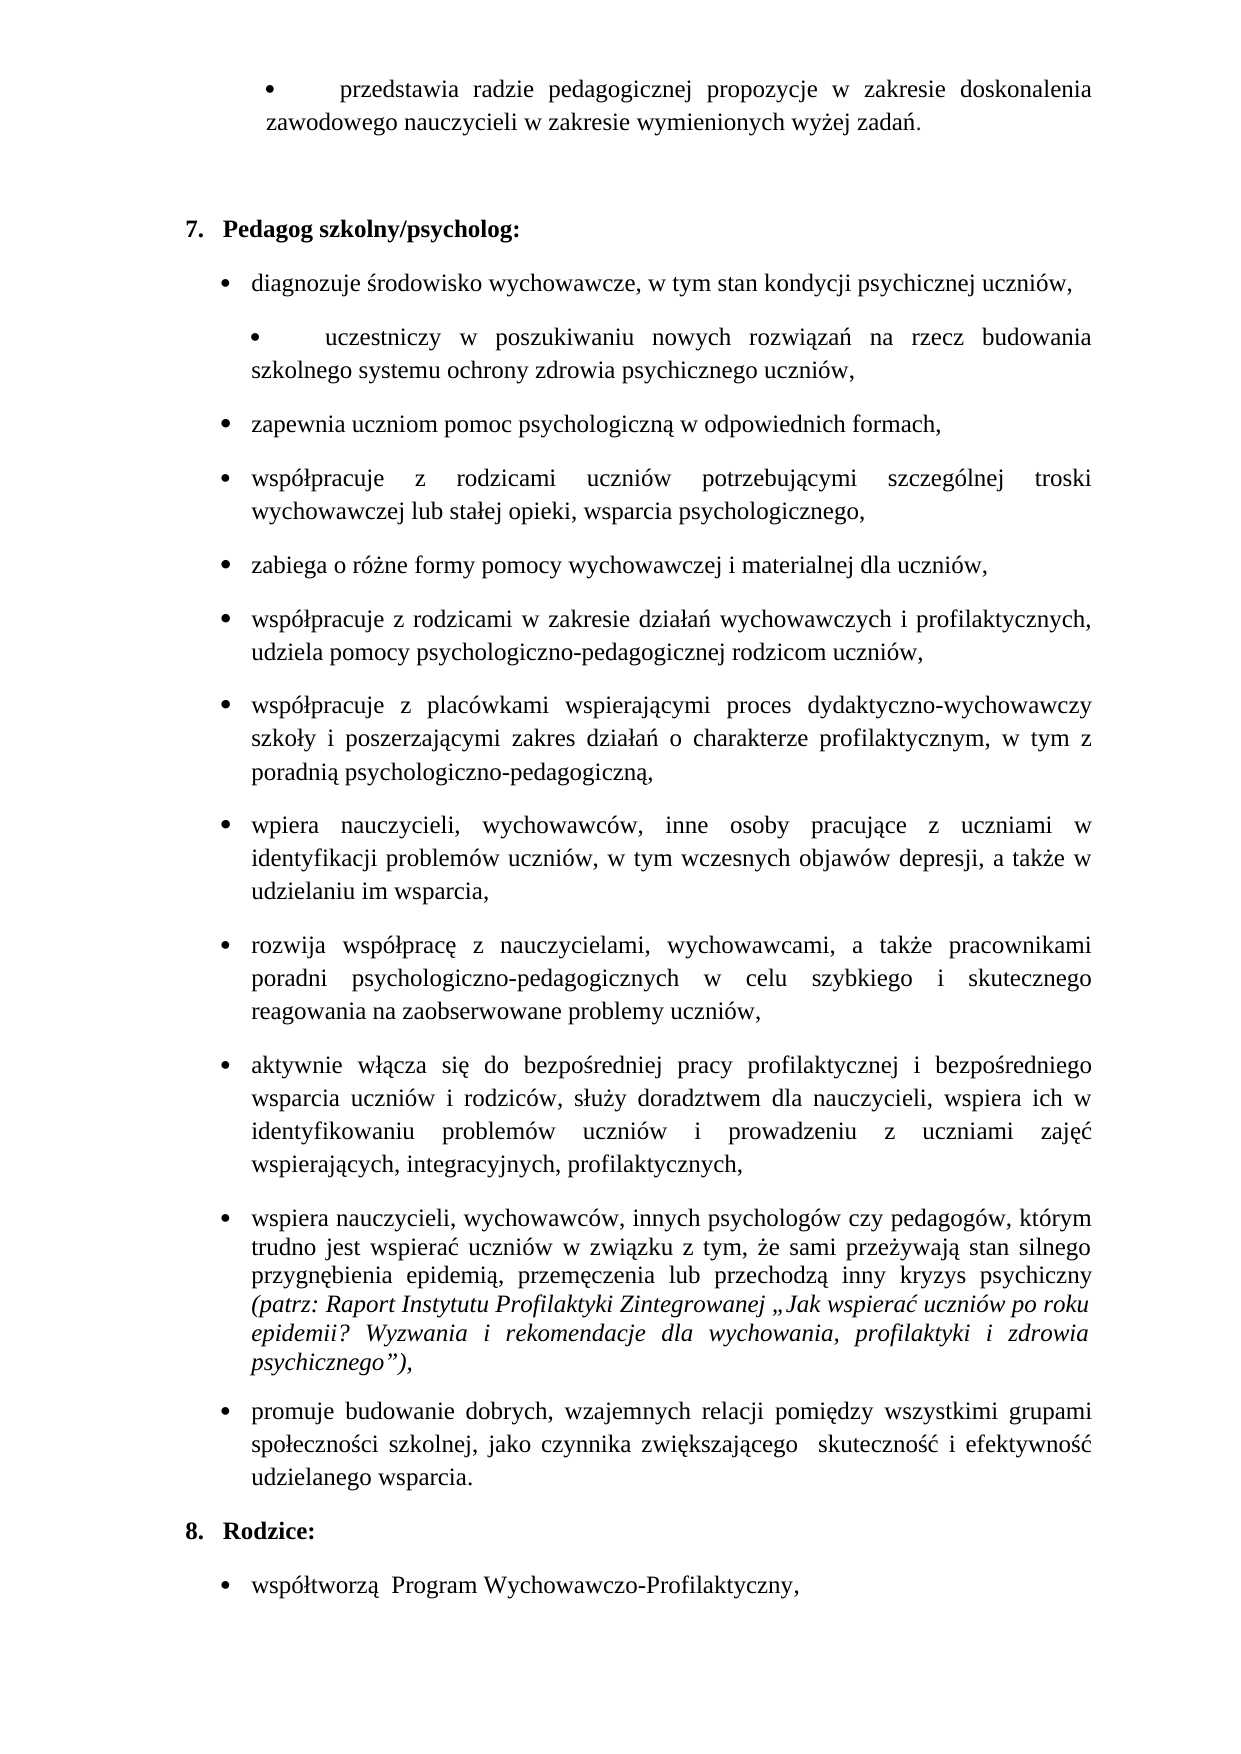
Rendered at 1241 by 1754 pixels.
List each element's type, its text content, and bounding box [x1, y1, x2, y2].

list wspiera nauczycieli, wychowawców, innych psychologów czy pedagogów, którym trudno jest wspierać uczniów w związku z tym, że sami przeżywają stan silnego przygnębienia epidemią, przemęczenia lub przechodzą inny kryzys psychiczny (patrz: Raport Instytutu Profilaktyki Zintegrowanej „Jak wspierać uczniów po roku epidemii? Wyzwania i rekomendacje dla wychowania, profilaktyki i zdrowia psychicznego”), [221, 1203, 1093, 1376]
list współpracuje z placówkami wspierającymi proces dydaktyczno-wychowawczy szkoły i poszerzającymi zakres działań o charakterze profilaktycznym, w tym z poradnią psychologiczno-pedagogiczną, [221, 691, 1093, 785]
list Rodzice: [185, 1516, 1093, 1545]
list przedstawia radzie pedagogicznej propozycje w zakresie doskonalenia zawodowego nauczycieli w zakresie wymienionych wyżej zadań. [266, 74, 1093, 136]
list diagnozuje środowisko wychowawcze, w tym stan kondycji psychicznej uczniów, [221, 268, 1093, 297]
list aktywnie włącza się do bezpośredniej pracy profilaktycznej i bezpośredniego wsparcia uczniów i rodziców, służy doradztwem dla nauczycieli, wspiera ich w identyfikowaniu problemów uczniów i prowadzeniu z uczniami zajęć wspierających, integracyjnych, profilaktycznych, [221, 1050, 1093, 1178]
list współpracuje z rodzicami uczniów potrzebującymi szczególnej troski wychowawczej lub stałej opieki, wsparcia psychologicznego, [221, 463, 1093, 525]
list zabiega o różne formy pomocy wychowawczej i materialnej dla uczniów, [221, 550, 1093, 578]
list promuje budowanie dobrych, wzajemnych relacji pomiędzy wszystkimi grupami społeczności szkolnej, jako czynnika zwiększającego skuteczność i efektywność udzielanego wsparcia. [221, 1396, 1093, 1491]
list współtworzą Program Wychowawczo-Profilaktyczny, [221, 1570, 1093, 1599]
list wpiera nauczycieli, wychowawców, inne osoby pracujące z uczniami w identyfikacji problemów uczniów, w tym wczesnych objawów depresji, a także w udzielaniu im wsparcia, [221, 810, 1093, 905]
list zapewnia uczniom pomoc psychologiczną w odpowiednich formach, [221, 409, 1093, 438]
list rozwija współpracę z nauczycielami, wychowawcami, a także pracownikami poradni psychologiczno-pedagogicznych w celu szybkiego i skutecznego reagowania na zaobserwowane problemy uczniów, [221, 930, 1093, 1025]
list uczestniczy w poszukiwaniu nowych rozwiązań na rzecz budowania szkolnego systemu ochrony zdrowia psychicznego uczniów, [251, 322, 1093, 384]
list Pedagog szkolny/psycholog: [185, 214, 1093, 243]
list współpracuje z rodzicami w zakresie działań wychowawczych i profilaktycznych, udziela pomocy psychologiczno-pedagogicznej rodzicom uczniów, [221, 604, 1093, 665]
